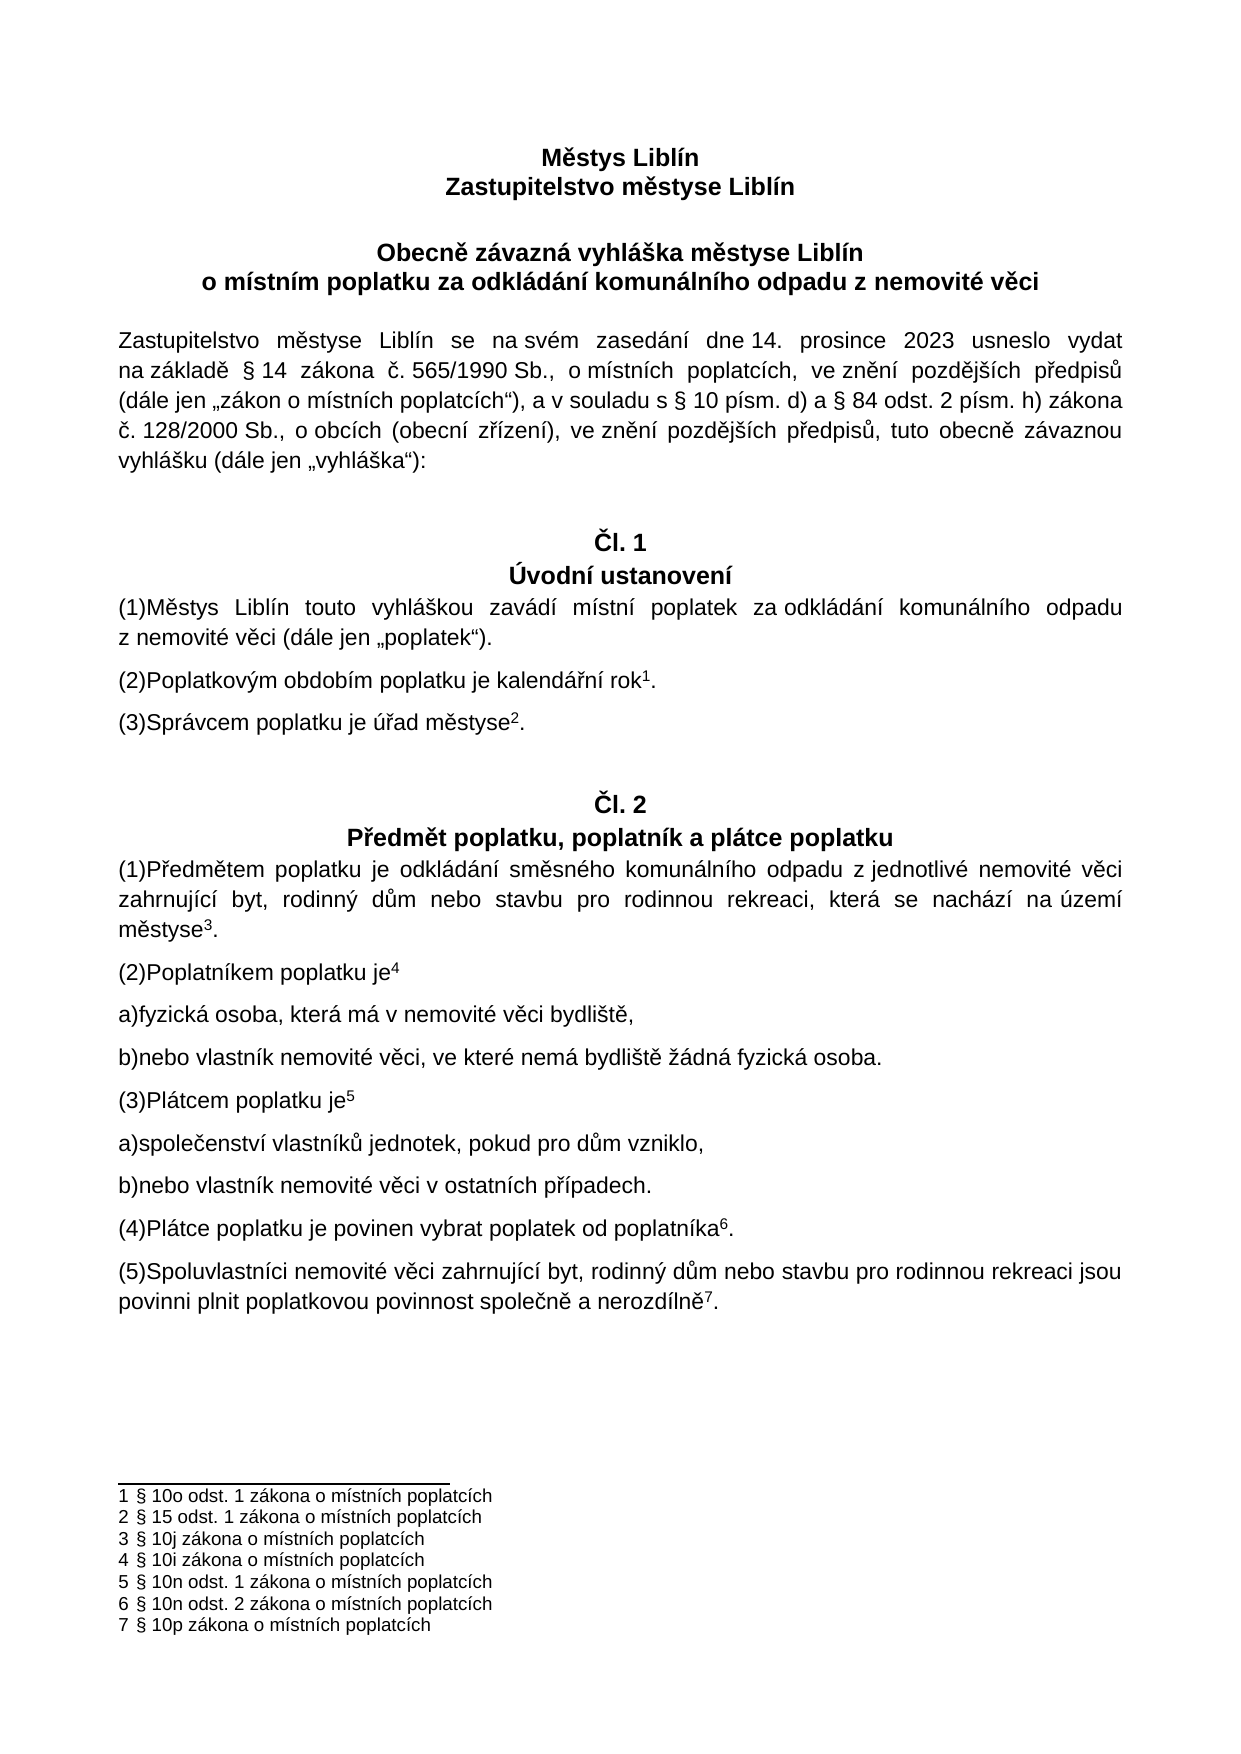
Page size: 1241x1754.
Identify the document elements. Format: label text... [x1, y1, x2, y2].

text Zastupitelstvo městyse Liblín se na svém zasedání dne 14. prosince 2023 usneslo vydat na základě § 14 zákona č. 565/1990 Sb., o místních poplatcích, ve znění pozdějších předpisů (dále jen „zákon o místních poplatcích“), a v souladu s § 10 písm. d) a § 84 odst. 2 písm. h) zákona č. 128/2000 Sb., o obcích (obecní zřízení), ve znění pozdějších předpisů, tuto obecně závaznou vyhlášku (dále jen „vyhláška“): [118, 327, 1122, 474]
list Plátcem poplatku je [118, 1087, 1122, 1113]
list § 10n odst. 2 zákona o místních poplatcích [118, 1592, 1122, 1614]
list fyzická osoba, která má v nemovité věci bydliště, [118, 1001, 1122, 1028]
text Městys Liblín Zastupitelstvo městyse Liblín [118, 143, 1122, 201]
list nebo vlastník nemovité věci, ve které nemá bydliště žádná fyzická osoba. [118, 1044, 1122, 1071]
list § 10n odst. 1 zákona o místních poplatcích [118, 1571, 1122, 1592]
subtitle Čl. 1 Úvodní ustanovení [118, 528, 1122, 589]
list § 10p zákona o místních poplatcích [118, 1614, 1122, 1635]
list Poplatkovým obdobím poplatku je kalendářní rok. [118, 667, 1122, 693]
list § 10i zákona o místních poplatcích [118, 1549, 1122, 1571]
list společenství vlastníků jednotek, pokud pro dům vzniklo, [118, 1129, 1122, 1156]
list Městys Liblín touto vyhláškou zavádí místní poplatek za odkládání komunálního odpadu z nemovité věci (dále jen „poplatek“). [118, 594, 1122, 650]
list Předmětem poplatku je odkládání směsného komunálního odpadu z jednotlivé nemovité věci zahrnující byt, rodinný dům nebo stavbu pro rodinnou rekreaci, která se nachází na území městyse. [118, 856, 1122, 942]
subtitle Obecně závazná vyhláška městyse Liblín o místním poplatku za odkládání komunálního odpadu z nemovité věci [118, 238, 1122, 295]
subtitle Čl. 2 Předmět poplatku, poplatník a plátce poplatku [118, 789, 1122, 851]
list Spoluvlastníci nemovité věci zahrnující byt, rodinný dům nebo stavbu pro rodinnou rekreaci jsou povinni plnit poplatkovou povinnost společně a nerozdílně. [118, 1258, 1122, 1314]
list nebo vlastník nemovité věci v ostatních případech. [118, 1172, 1122, 1199]
list Poplatníkem poplatku je [118, 959, 1122, 985]
list § 10j zákona o místních poplatcích [118, 1528, 1122, 1549]
list Plátce poplatku je povinen vybrat poplatek od poplatníka. [118, 1215, 1122, 1241]
list § 15 odst. 1 zákona o místních poplatcích [118, 1506, 1122, 1528]
list Správcem poplatku je úřad městyse. [118, 709, 1122, 736]
list § 10o odst. 1 zákona o místních poplatcích [118, 1484, 1122, 1506]
